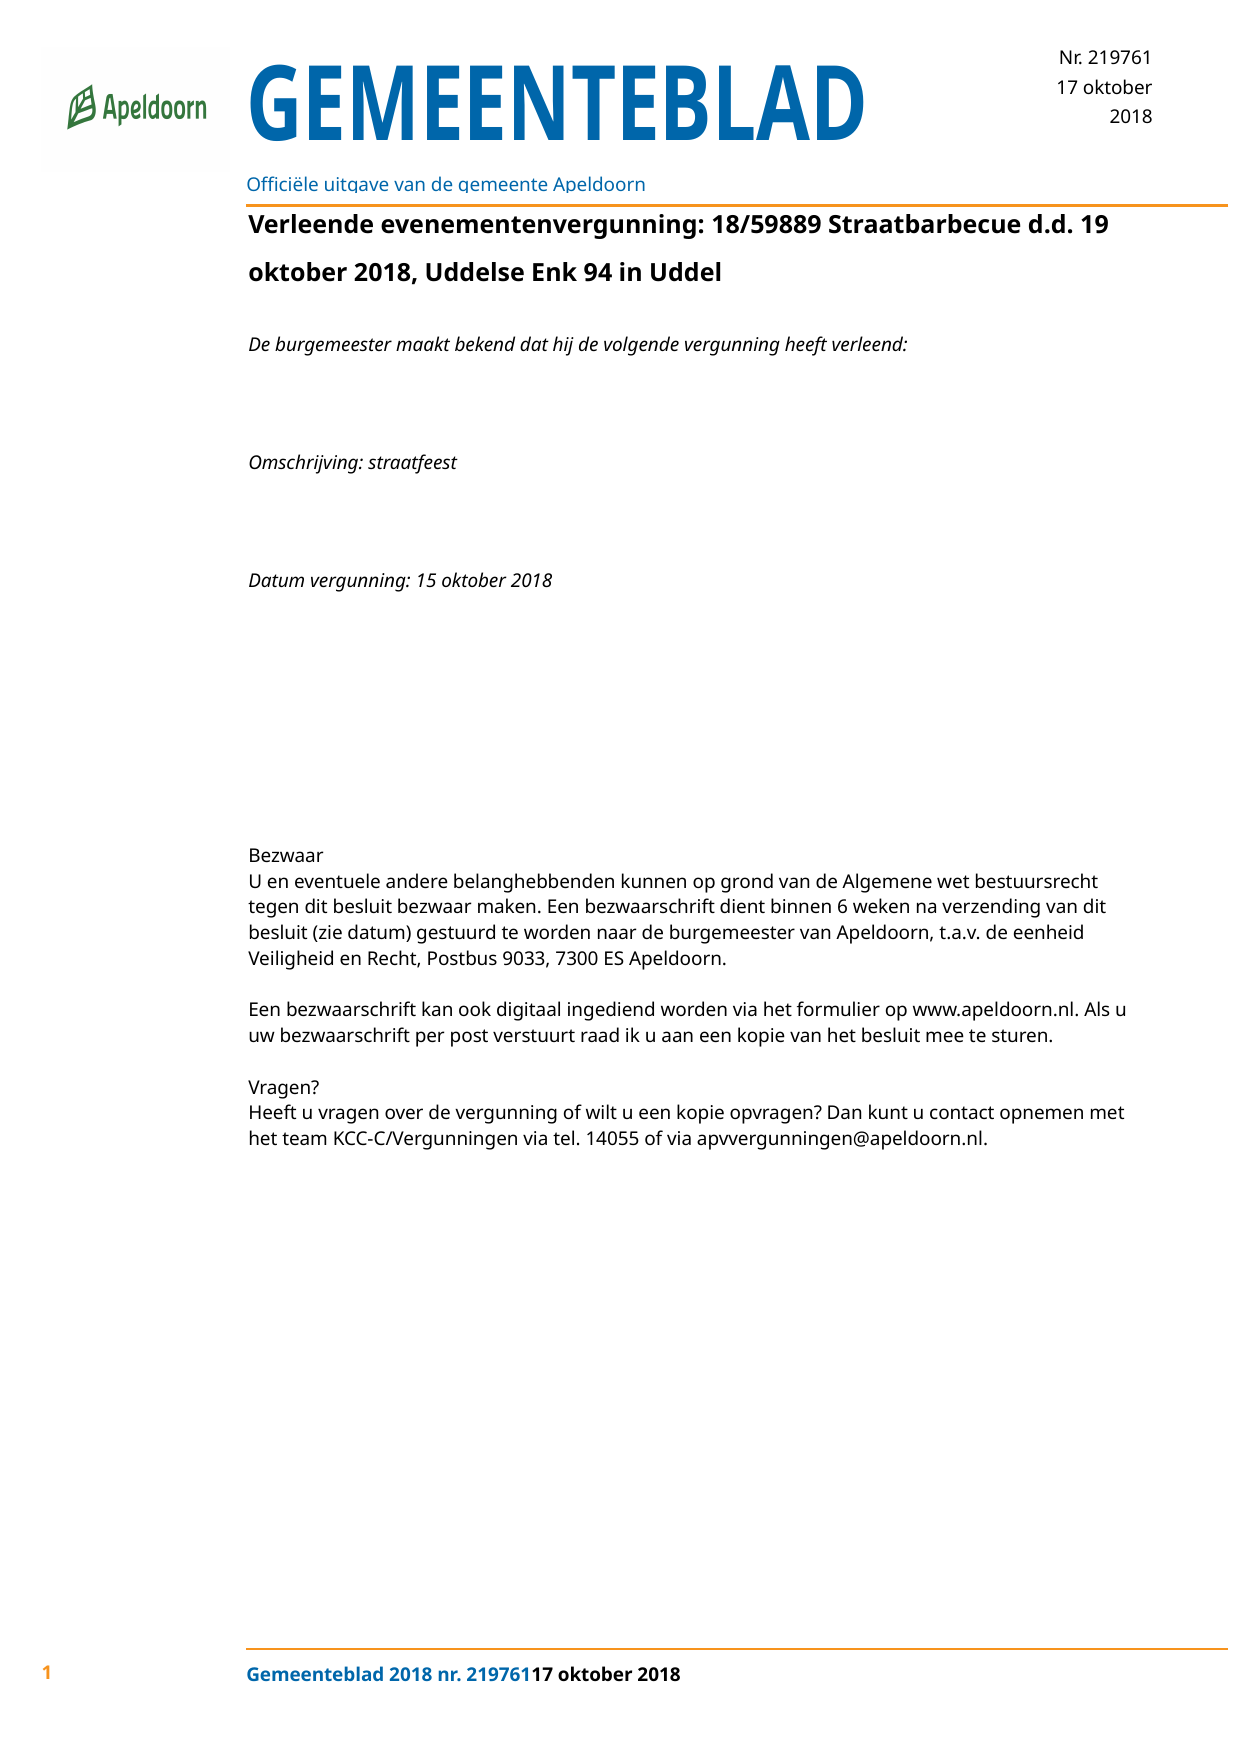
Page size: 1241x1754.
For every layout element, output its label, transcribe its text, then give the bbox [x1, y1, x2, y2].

text Bezwaar [248, 842, 1152, 868]
text Datum vergunning: 15 oktober 2018 [248, 567, 1152, 593]
picture [41, 47, 231, 172]
text Verleende evenementenvergunning: 18/59889 Straatbarbecue d.d. 19 oktober 2018, Uddelse Enk 94 in Uddel [248, 207, 1152, 288]
text U en eventuele andere belanghebbenden kunnen op grond van de Algemene wet bestuursrecht tegen dit besluit bezwaar maken. Een bezwaarschrift dient binnen 6 weken na verzending van dit besluit (zie datum) gestuurd te worden naar de burgemeester van Apeldoorn, t.a.v. de eenheid Veiligheid en Recht, Postbus 9033, 7300 ES Apeldoorn. [248, 868, 1152, 971]
text Omschrijving: straatfeest [248, 449, 1152, 475]
text Een bezwaarschrift kan ook digitaal ingediend worden via het formulier op www.apeldoorn.nl. Als u uw bezwaarschrift per post verstuurt raad ik u aan een kopie van het besluit mee te sturen. [248, 997, 1152, 1048]
text Vragen? [248, 1074, 1152, 1099]
text Heeft u vragen over de vergunning of wilt u een kopie opvragen? Dan kunt u contact opnemen met het team KCC-C/Vergunningen via tel. 14055 of via apvvergunningen@apeldoorn.nl. [248, 1099, 1152, 1151]
text De burgemeester maakt bekend dat hij de volgende vergunning heeft verleend: [248, 331, 1152, 357]
